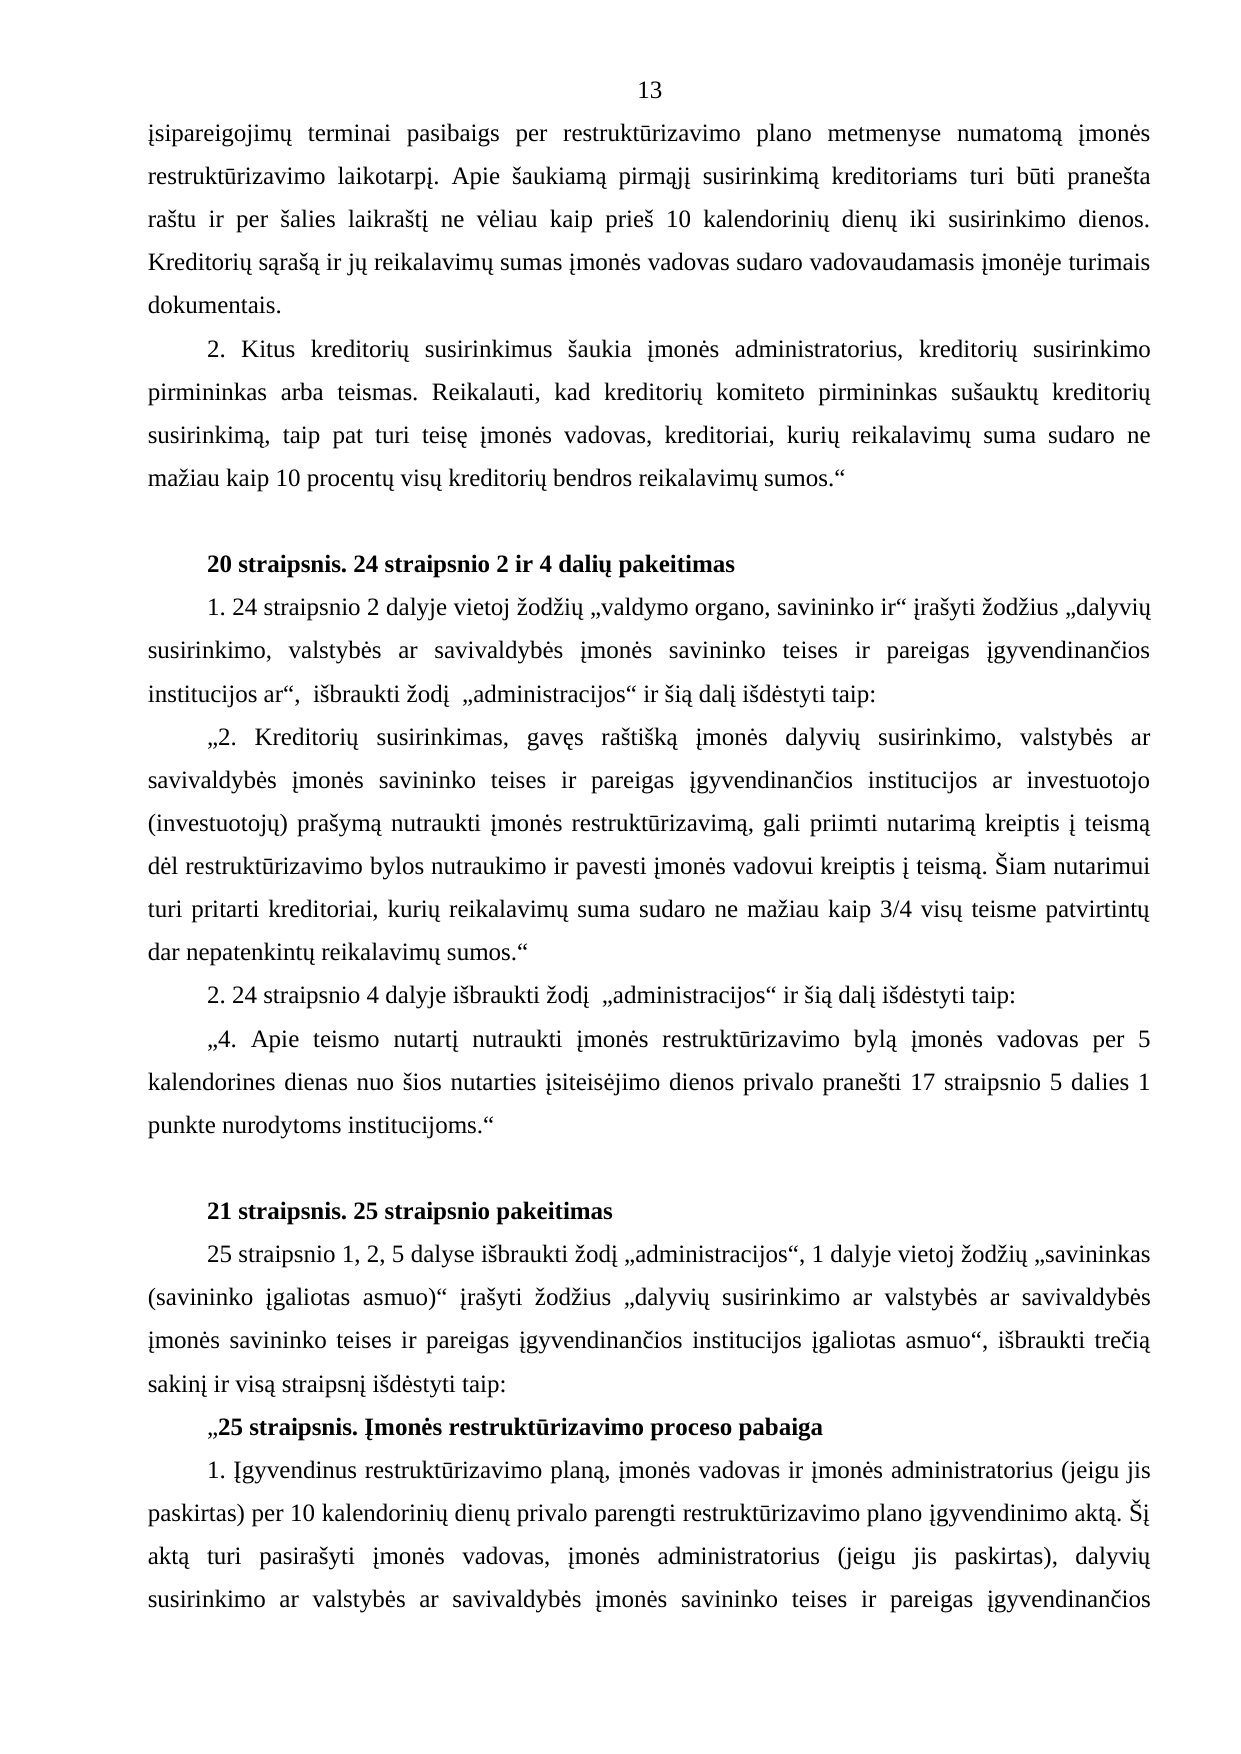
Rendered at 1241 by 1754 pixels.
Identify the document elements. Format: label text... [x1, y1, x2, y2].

text 1. Įgyvendinus restruktūrizavimo planą, įmonės vadovas ir įmonės administratorius (jeigu jis paskirtas) per 10 kalendorinių dienų privalo parengti restruktūrizavimo plano įgyvendinimo aktą. Šį aktą turi pasirašyti įmonės vadovas, įmonės administratorius (jeigu jis paskirtas), dalyvių susirinkimo ar valstybės ar savivaldybės įmonės savininko teises ir pareigas įgyvendinančios [148, 1455, 1152, 1613]
text 2. 24 straipsnio 4 dalyje išbraukti žodį „administracijos“ ir šią dalį išdėstyti taip: [148, 981, 1152, 1009]
text „4. Apie teismo nutartį nutraukti įmonės restruktūrizavimo bylą įmonės vadovas per 5 kalendorines dienas nuo šios nutarties įsiteisėjimo dienos privalo pranešti 17 straipsnio 5 dalies 1 punkte nurodytoms institucijoms.“ [148, 1024, 1152, 1139]
text 2. Kitus kreditorių susirinkimus šaukia įmonės administratorius, kreditorių susirinkimo pirmininkas arba teismas. Reikalauti, kad kreditorių komiteto pirmininkas sušauktų kreditorių susirinkimą, taip pat turi teisę įmonės vadovas, kreditoriai, kurių reikalavimų suma sudaro ne mažiau kaip 10 procentų visų kreditorių bendros reikalavimų sumos.“ [148, 334, 1152, 492]
text 1. 24 straipsnio 2 dalyje vietoj žodžių „valdymo organo, savininko ir“ įrašyti žodžius „dalyvių susirinkimo, valstybės ar savivaldybės įmonės savininko teises ir pareigas įgyvendinančios institucijos ar“, išbraukti žodį „administracijos“ ir šią dalį išdėstyti taip: [148, 592, 1152, 707]
text „2. Kreditorių susirinkimas, gavęs raštišką įmonės dalyvių susirinkimo, valstybės ar savivaldybės įmonės savininko teises ir pareigas įgyvendinančios institucijos ar investuotojo (investuotojų) prašymą nutraukti įmonės restruktūrizavimą, gali priimti nutarimą kreiptis į teismą dėl restruktūrizavimo bylos nutraukimo ir pavesti įmonės vadovui kreiptis į teismą. Šiam nutarimui turi pritarti kreditoriai, kurių reikalavimų suma sudaro ne mažiau kaip 3/4 visų teisme patvirtintų dar nepatenkintų reikalavimų sumos.“ [148, 722, 1152, 966]
text 20 straipsnis. 24 straipsnio 2 ir 4 dalių pakeitimas [148, 549, 1152, 578]
text 25 straipsnio 1, 2, 5 dalyse išbraukti žodį „administracijos“, 1 dalyje vietoj žodžių „savininkas (savininko įgaliotas asmuo)“ įrašyti žodžius „dalyvių susirinkimo ar valstybės ar savivaldybės įmonės savininko teises ir pareigas įgyvendinančios institucijos įgaliotas asmuo“, išbraukti trečią sakinį ir visą straipsnį išdėstyti taip: [148, 1239, 1152, 1397]
text įsipareigojimų terminai pasibaigs per restruktūrizavimo plano metmenyse numatomą įmonės restruktūrizavimo laikotarpį. Apie šaukiamą pirmąjį susirinkimą kreditoriams turi būti pranešta raštu ir per šalies laikraštį ne vėliau kaip prieš 10 kalendorinių dienų iki susirinkimo dienos. Kreditorių sąrašą ir jų reikalavimų sumas įmonės vadovas sudaro vadovaudamasis įmonėje turimais dokumentais. [148, 118, 1152, 319]
text „25 straipsnis. Įmonės restruktūrizavimo proceso pabaiga [148, 1412, 1152, 1441]
text 21 straipsnis. 25 straipsnio pakeitimas [148, 1196, 1152, 1225]
